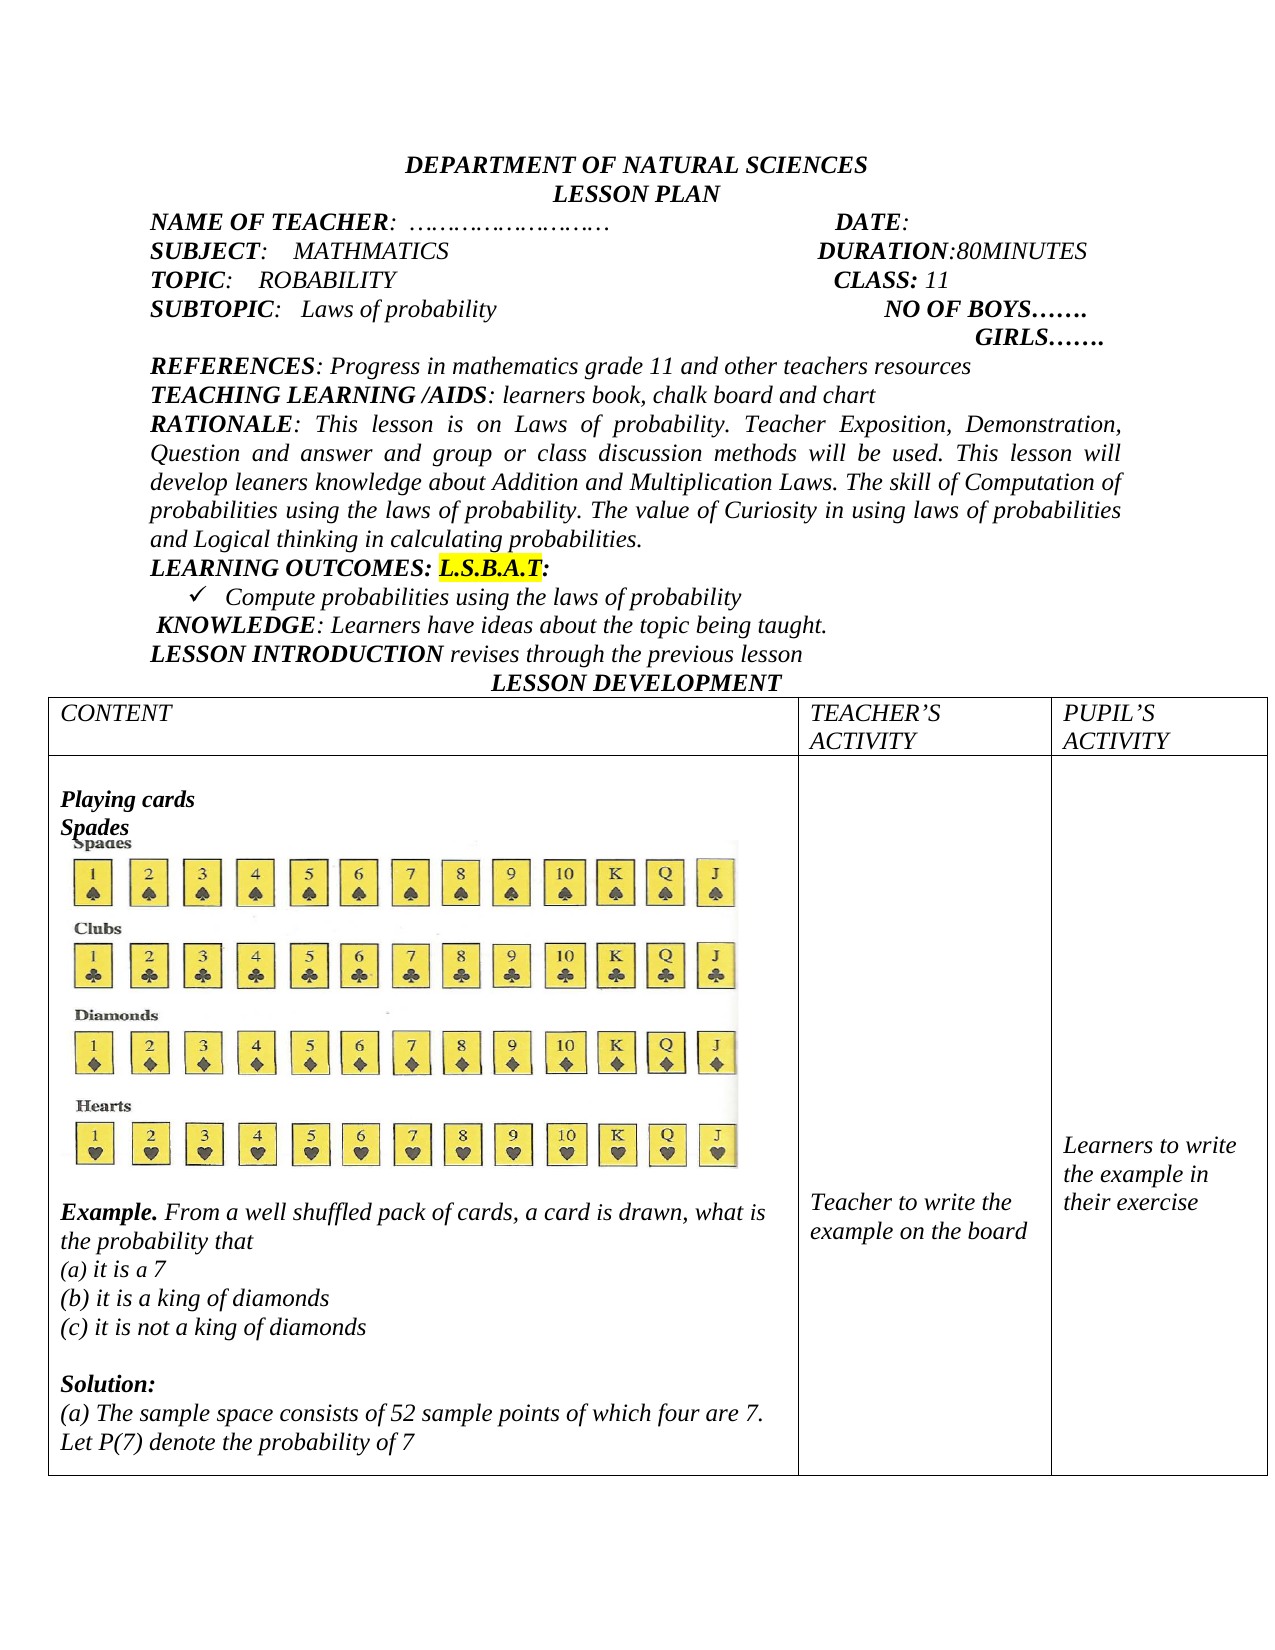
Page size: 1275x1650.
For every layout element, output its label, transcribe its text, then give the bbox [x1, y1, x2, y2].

text LESSON INTRODUCTION revises through the previous lesson [150, 639, 1125, 668]
text LESSON PLAN [150, 179, 1125, 207]
text LESSON DEVELOPMENT [150, 668, 1125, 697]
table_header PUPIL’S ACTIVITY [1052, 698, 1267, 755]
text SUBTOPIC: Laws of probability NO OF BOYS……. [150, 294, 1125, 322]
text SUBJECT: MATHMATICS DURATION:80MINUTES [150, 236, 1125, 265]
text TOPIC: ROBABILITY CLASS: 11 [150, 265, 1125, 294]
table_header TEACHER’S ACTIVITY [799, 698, 1051, 755]
text DEPARTMENT OF NATURAL SCIENCES [150, 150, 1125, 179]
text KNOWLEDGE: Learners have ideas about the topic being taught. [150, 610, 1125, 639]
table_cell Teacher to write the example on the board [799, 756, 1051, 1475]
text LEARNING OUTCOMES: L.S.B.A.T: [150, 553, 1125, 582]
table_cell Playing cards Spades Example. From a well shuffled pack of cards, a card is drawn, what is the probability that (a) it is a 7 (b) it is a king of diamonds (c) it is not a king of diamonds Solution: (a) The sample space consists of 52 sample points of which four are 7. Let P(7) denote the probability of 7 P(7) = = Therefore the probability that the card is a 7 is = (b) Let P (K) denote probability of king of diamonds. There is only one king of diamonds in the sample space, P(K) = (c) Let P (K) denote the probability that the card is not a king of diamonds. There is only one king of diamonds in the pack of 52, therefore1 are not king of diamonds Hence P(K) Alternatively; P(K) + P(K) = 1 Therefore the probability that it is not a king of diamonds is [49, 756, 798, 1475]
table_cell Learners to write the example in their exercise [1052, 756, 1267, 1475]
text TEACHING LEARNING /AIDS: learners book, chalk board and chart [150, 380, 1125, 409]
text NAME OF TEACHER: ……………………… DATE: [150, 207, 1125, 236]
text RATIONALE: This lesson is on Laws of probability. Teacher Exposition, Demonstration, Question and answer and group or class discussion methods will be used. This lesson will develop leaners knowledge about Addition and Multiplication Laws. The skill of Computation of probabilities using the laws of probability. The value of Curiosity in using laws of probabilities and Logical thinking in calculating probabilities. [150, 409, 1125, 553]
text GIRLS……. [150, 322, 1125, 351]
list Compute probabilities using the laws of probability [187, 582, 1125, 610]
text REFERENCES: Progress in mathematics grade 11 and other teachers resources [150, 351, 1125, 380]
table_header CONTENT [49, 698, 798, 755]
